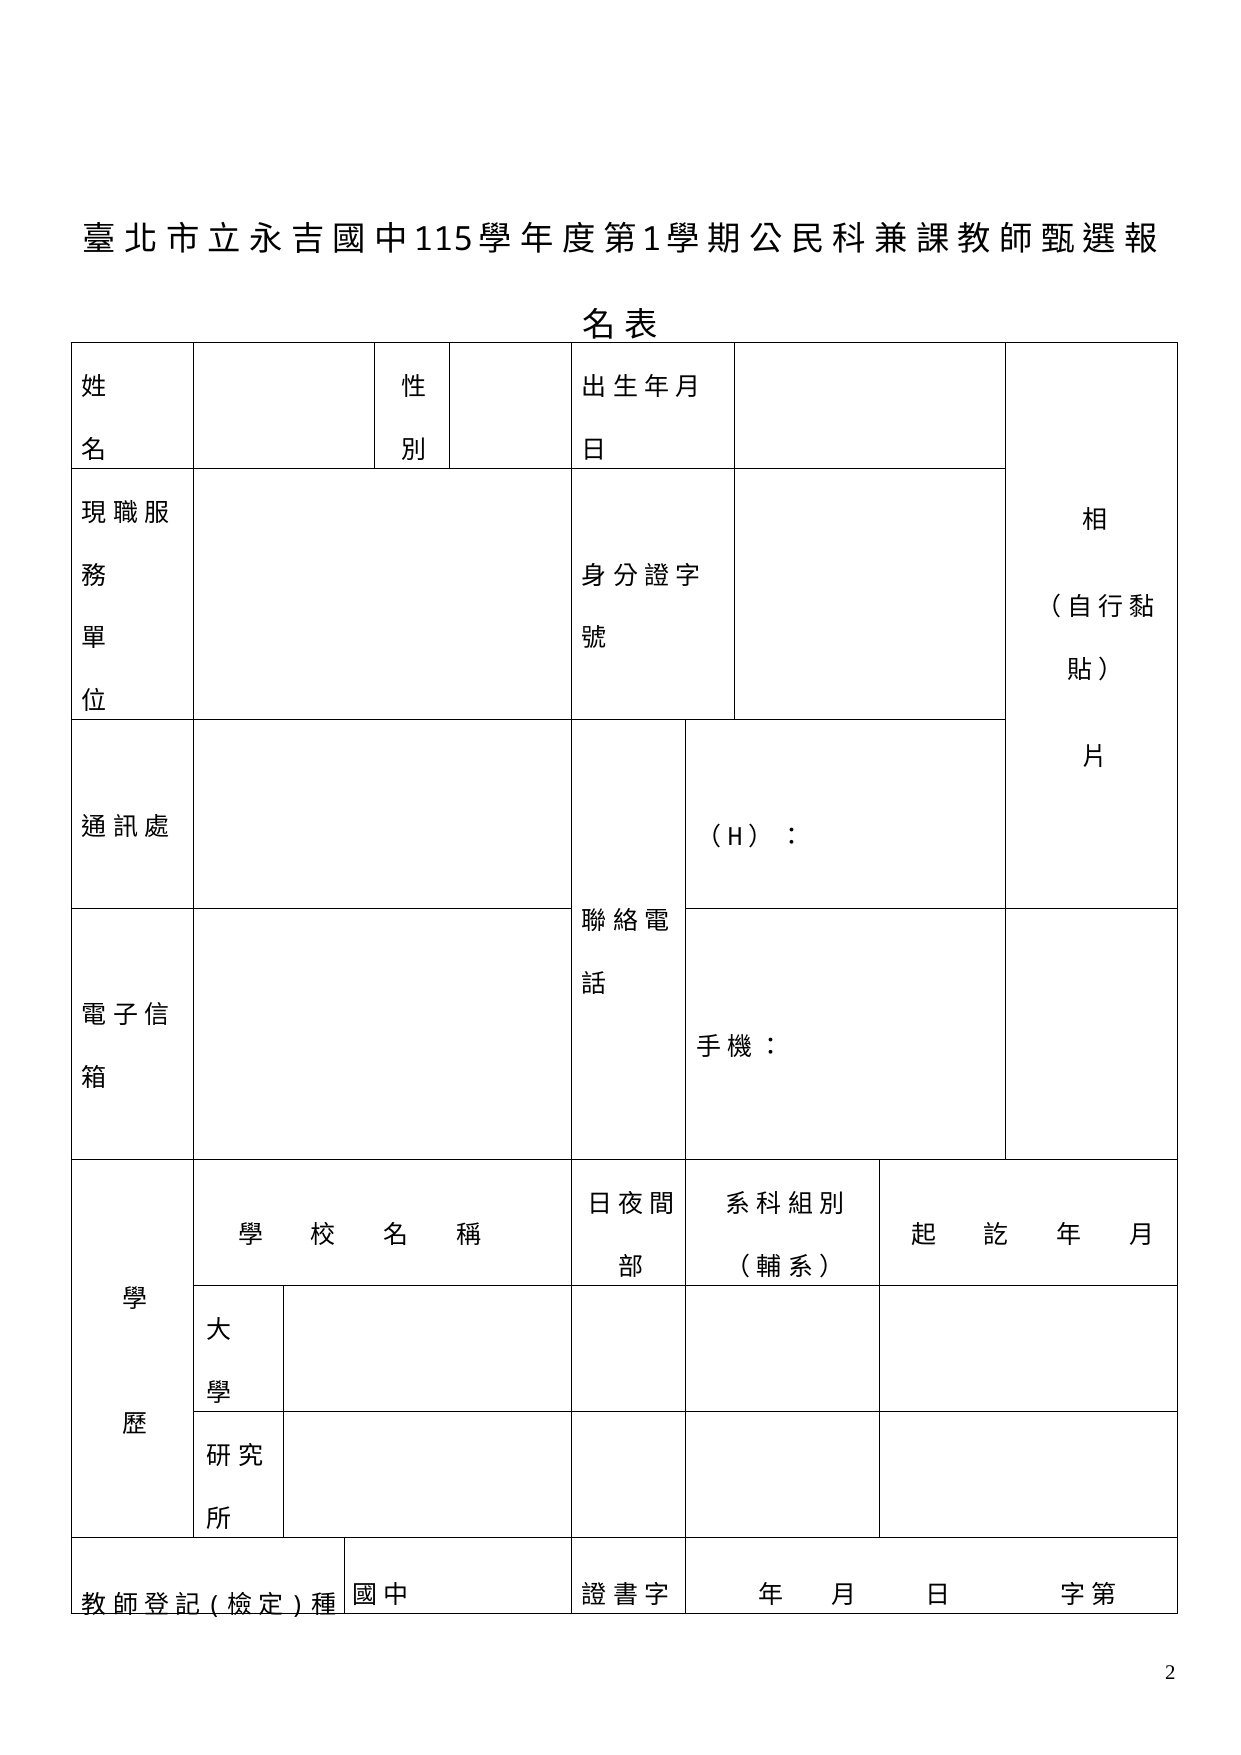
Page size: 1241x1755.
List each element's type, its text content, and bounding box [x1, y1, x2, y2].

table_cell 教師登記(檢定)種 [72, 1538, 344, 1613]
table_cell 身分證字號 [572, 469, 734, 719]
table_cell 通訊處 [72, 720, 193, 908]
table_cell [686, 1286, 879, 1411]
table_cell 電子信箱 [72, 909, 193, 1159]
table_cell [880, 1286, 1177, 1411]
table_cell 學 歷 [72, 1160, 193, 1537]
table_cell 大 學 [194, 1286, 283, 1411]
table_cell （H）： [686, 720, 1005, 908]
table_cell [284, 1286, 571, 1411]
table_cell [1006, 909, 1177, 1159]
table_cell [686, 1412, 879, 1537]
table_cell 學 校 名 稱 [194, 1160, 571, 1285]
table_cell 研究所 [194, 1412, 283, 1537]
text 臺北市立永吉國中115學年度第1學期公民科兼課教師甄選報名表 [68, 155, 1172, 342]
table_cell 聯絡電話 [572, 720, 685, 1159]
table_cell [194, 469, 571, 719]
table_cell 系科組別（輔系） [686, 1160, 879, 1285]
table_header 姓 名 [72, 343, 193, 468]
table_cell [194, 909, 571, 1159]
table_cell 年 月 日 字第 [686, 1538, 1177, 1613]
table_cell 起 訖 年 月 [880, 1160, 1177, 1285]
table_header 出生年月日 [572, 343, 734, 468]
table_cell 證書字 [572, 1538, 685, 1613]
table_cell [572, 1412, 685, 1537]
table_cell [284, 1412, 571, 1537]
table_cell [880, 1412, 1177, 1537]
table_header [194, 343, 374, 468]
table_header [450, 343, 571, 468]
table_header 性 別 [375, 343, 449, 468]
table_cell 日夜間部 [572, 1160, 685, 1285]
table_header 相 （自行黏貼） 片 [1006, 343, 1177, 908]
table_cell 現職服務 單 位 [72, 469, 193, 719]
table_cell [735, 469, 1005, 719]
table_cell 手機： [686, 909, 1005, 1159]
table_header [735, 343, 1005, 468]
table_cell [194, 720, 571, 908]
table_cell [572, 1286, 685, 1411]
table_cell 國中 [345, 1538, 571, 1613]
